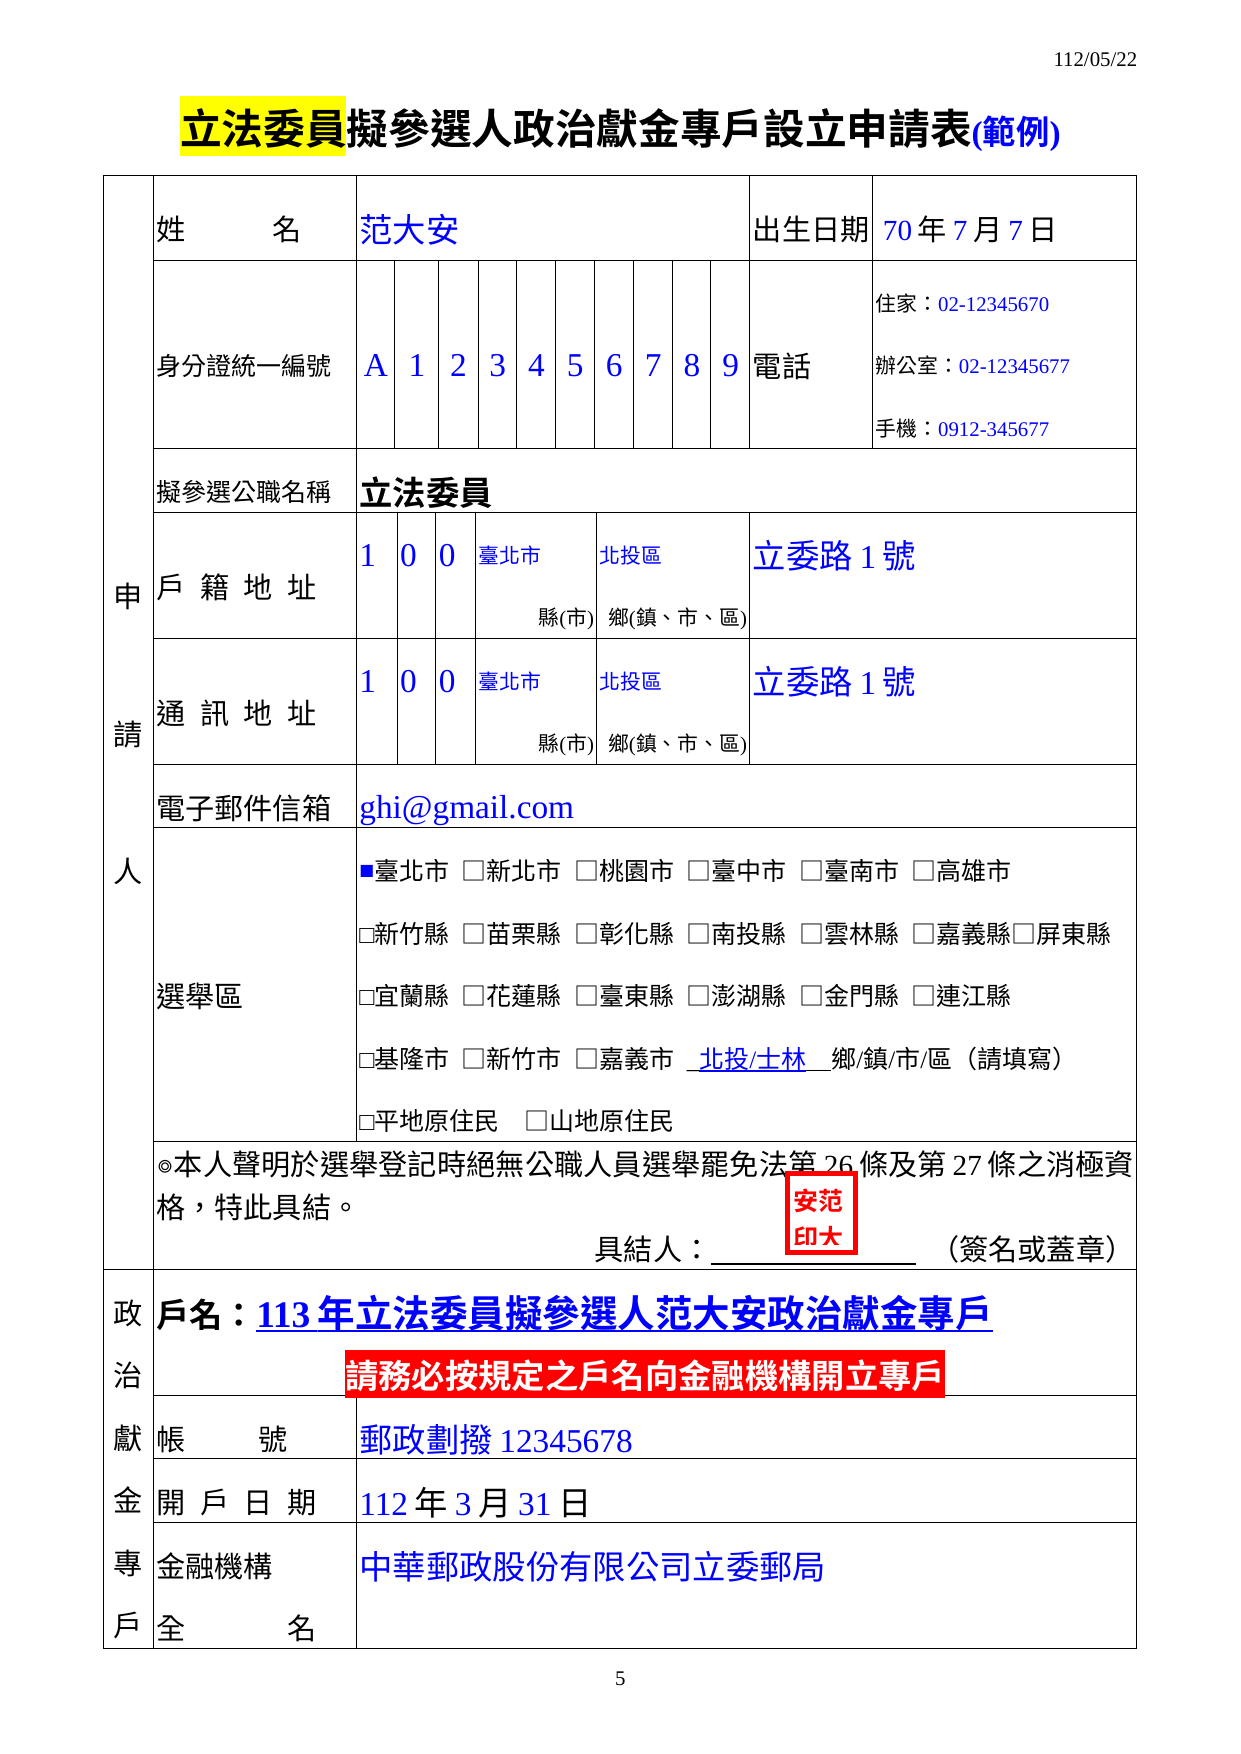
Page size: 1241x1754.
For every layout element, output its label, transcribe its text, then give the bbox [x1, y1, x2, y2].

table_cell 6 [595, 261, 633, 448]
table_header 范大安 [357, 176, 749, 259]
table_cell 1 [395, 261, 438, 448]
table_cell 中華郵政股份有限公司立委郵局 [357, 1523, 1136, 1648]
table_cell 4 [517, 261, 555, 448]
table_cell 戶 籍 地 址 [154, 513, 356, 638]
table_cell 0 [398, 639, 435, 764]
table_cell 身分證統一編號 [154, 261, 356, 448]
table_cell 北投區 鄉(鎮、市、區) [597, 639, 749, 764]
table_cell 0 [436, 513, 475, 638]
table_cell 1 [357, 513, 397, 638]
table_cell 北投區 鄉(鎮、市、區) [597, 513, 749, 638]
table_cell A [357, 261, 394, 448]
table_cell 1 [357, 639, 397, 764]
table_cell 0 [436, 639, 475, 764]
table_header 出生日期 [750, 176, 872, 259]
table_cell 立委路1號 [750, 639, 1136, 764]
table_cell 立委路1號 [750, 513, 1136, 638]
table_cell ■臺北市 □新北市 □桃園市 □臺中市 □臺南市 □高雄市 □新竹縣 □苗栗縣 □彰化縣 □南投縣 □雲林縣 □嘉義縣□屏東縣 □宜蘭縣 □花蓮縣 □臺東縣 □澎湖縣 □金門縣 □連江縣 □基隆市 □新竹市 □嘉義市 _北投/士林＿鄉/鎮/市/區（請填寫） □平地原住民 □山地原住民 [357, 828, 1136, 1141]
table_cell 戶名：113年立法委員擬參選人范大安政治獻金專戶 請務必按規定之戶名向金融機構開立專戶 [154, 1270, 1136, 1395]
table_cell 7 [634, 261, 672, 448]
table_cell 電話 [750, 261, 872, 448]
table_cell 2 [439, 261, 478, 448]
table_cell 帳 號 [154, 1396, 356, 1458]
table_cell 政治獻金專戶 [104, 1270, 153, 1648]
table_cell 電子郵件信箱 [154, 765, 356, 827]
table_header 姓 名 [154, 176, 356, 259]
table_cell 住家：02-12345670 辦公室：02-12345677 手機：0912-345677 [873, 261, 1136, 448]
table_header 申 請 人 [104, 176, 153, 1269]
table_cell 112年3月31日 [357, 1459, 1136, 1522]
table_header 70年7月7日 [873, 176, 1136, 259]
table_cell 擬參選公職名稱 [154, 449, 356, 512]
table_cell 9 [711, 261, 749, 448]
table_cell 選舉區 [154, 828, 356, 1141]
table_cell 0 [398, 513, 435, 638]
table_cell 5 [556, 261, 594, 448]
table_cell 金融機構 全 名 [154, 1523, 356, 1648]
table_cell ◎本人聲明於選舉登記時絕無公職人員選舉罷免法第26條及第27條之消極資格，特此具結。 具結人： （簽名或蓋章） [154, 1142, 1136, 1269]
table_cell 3 [479, 261, 516, 448]
table_cell ghi@gmail.com [357, 765, 1136, 827]
table_cell 開 戶 日 期 [154, 1459, 356, 1522]
table_cell 立法委員 [357, 449, 1136, 512]
table_cell 8 [673, 261, 710, 448]
table_cell 通 訊 地 址 [154, 639, 356, 764]
text 立法委員擬參選人政治獻金專戶設立申請表(範例) [103, 96, 1137, 156]
table_cell 臺北市 縣(市) [476, 639, 596, 764]
table_cell 郵政劃撥12345678 [357, 1396, 1136, 1458]
table_cell 臺北市 縣(市) [476, 513, 596, 638]
